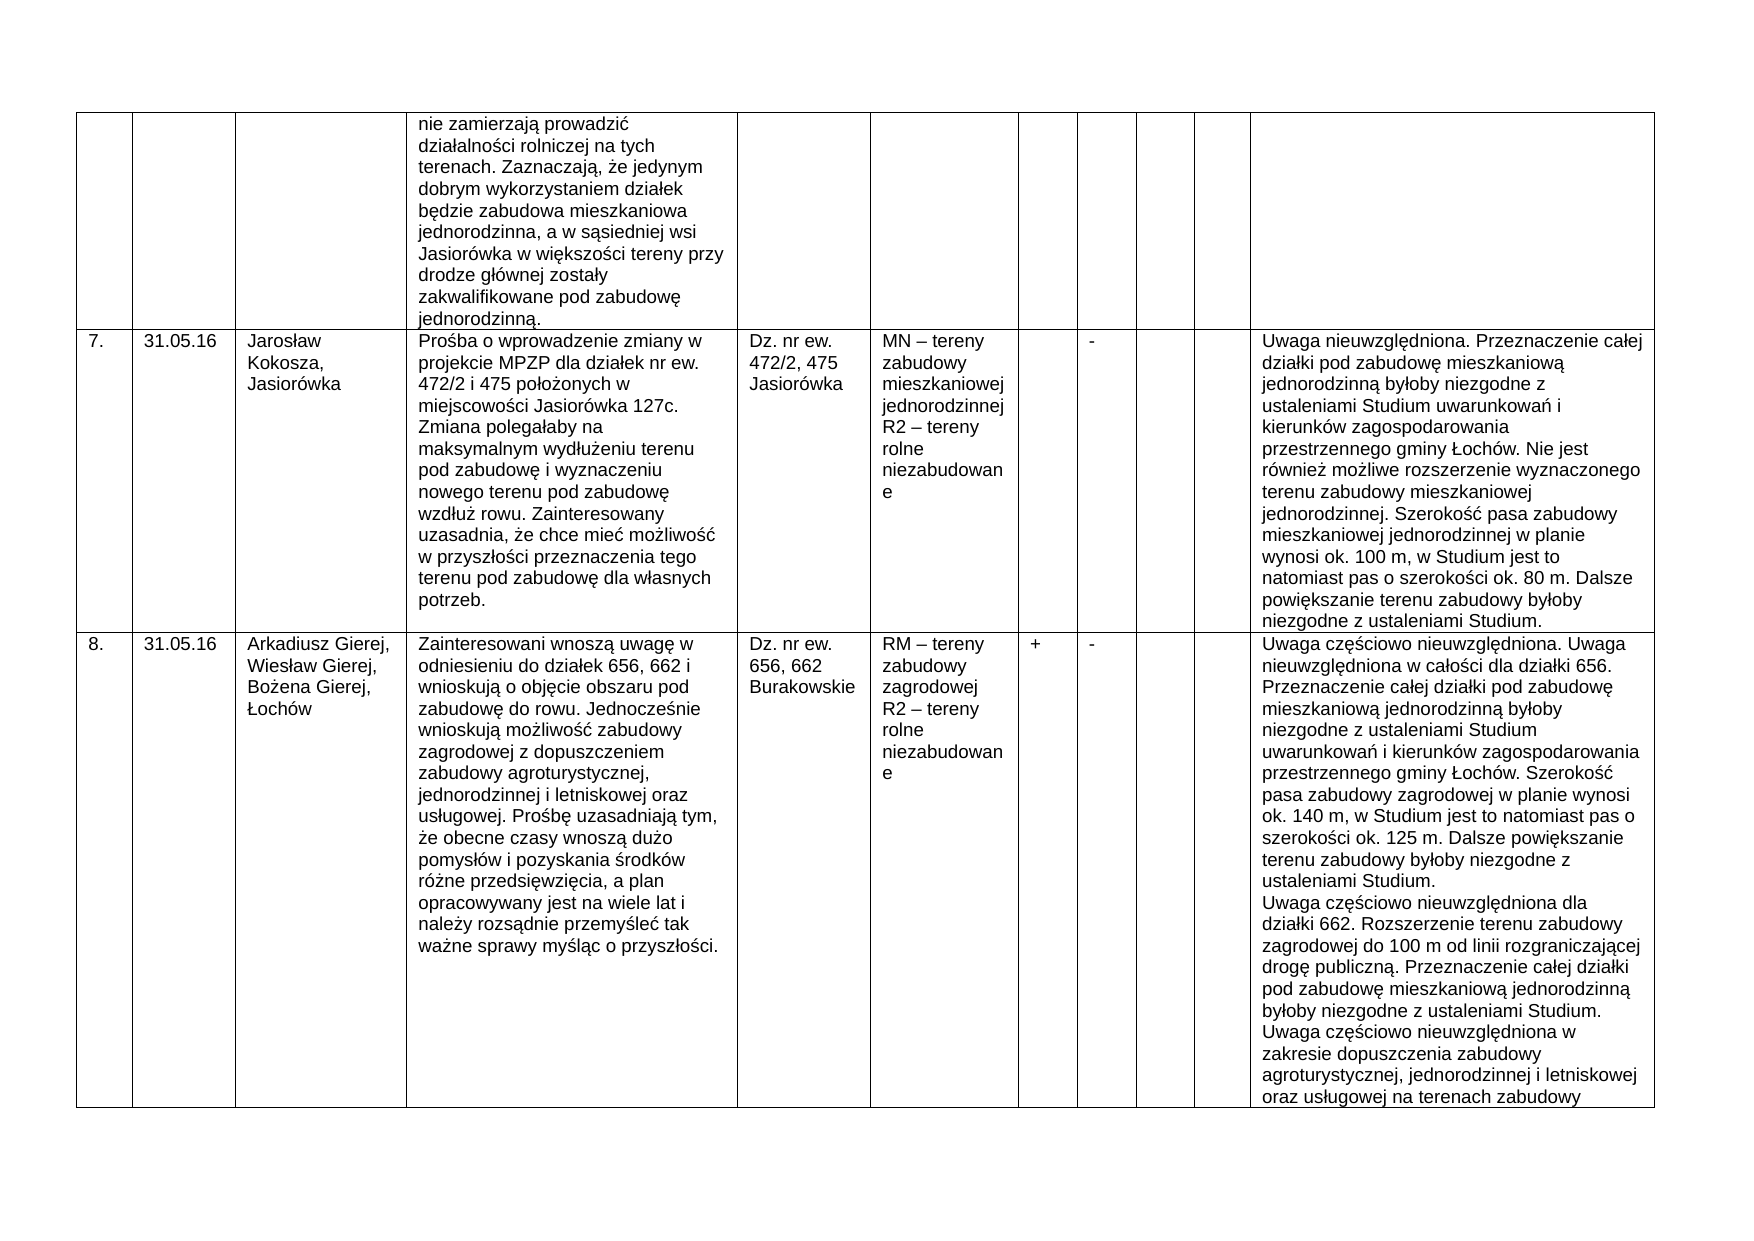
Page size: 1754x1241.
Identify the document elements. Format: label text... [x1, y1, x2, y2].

table_cell [1195, 330, 1250, 632]
table_cell [236, 113, 406, 329]
table_cell Zainteresowani wnoszą uwagę w odniesieniu do działek 656, 662 i wnioskują o objęcie obszaru pod zabudowę do rowu. Jednocześnie wnioskują możliwość zabudowy zagrodowej z dopuszczeniem zabudowy agroturystycznej, jednorodzinnej i letniskowej oraz usługowej. Prośbę uzasadniają tym, że obecne czasy wnoszą dużo pomysłów i pozyskania środków różne przedsięwzięcia, a plan opracowywany jest na wiele lat i należy rozsądnie przemyśleć tak ważne sprawy myśląc o przyszłości. [407, 633, 737, 1107]
table_cell [1195, 113, 1250, 329]
table_cell Arkadiusz Gierej, Wiesław Gierej, Bożena Gierej, Łochów [236, 633, 406, 1107]
table_cell 31.05.16 [133, 330, 235, 632]
table_cell - [1078, 633, 1136, 1107]
table_cell [871, 113, 1018, 329]
table_cell [1137, 633, 1194, 1107]
table_cell Uwaga nieuwzględniona. Przeznaczenie całej działki pod zabudowę mieszkaniową jednorodzinną byłoby niezgodne z ustaleniami Studium uwarunkowań i kierunków zagospodarowania przestrzennego gminy Łochów. Nie jest również możliwe rozszerzenie wyznaczonego terenu zabudowy mieszkaniowej jednorodzinnej. Szerokość pasa zabudowy mieszkaniowej jednorodzinnej w planie wynosi ok. 100 m, w Studium jest to natomiast pas o szerokości ok. 80 m. Dalsze powiększanie terenu zabudowy byłoby niezgodne z ustaleniami Studium. [1251, 330, 1654, 632]
table_cell Jarosław Kokosza, Jasiorówka [236, 330, 406, 632]
table_cell Uwaga częściowo nieuwzględniona. Uwaga nieuwzględniona w całości dla działki 656. Przeznaczenie całej działki pod zabudowę mieszkaniową jednorodzinną byłoby niezgodne z ustaleniami Studium uwarunkowań i kierunków zagospodarowania przestrzennego gminy Łochów. Szerokość pasa zabudowy zagrodowej w planie wynosi ok. 140 m, w Studium jest to natomiast pas o szerokości ok. 125 m. Dalsze powiększanie terenu zabudowy byłoby niezgodne z ustaleniami Studium. Uwaga częściowo nieuwzględniona dla działki 662. Rozszerzenie terenu zabudowy zagrodowej do 100 m od linii rozgraniczającej drogę publiczną. Przeznaczenie całej działki pod zabudowę mieszkaniową jednorodzinną byłoby niezgodne z ustaleniami Studium. Uwaga częściowo nieuwzględniona w zakresie dopuszczenia zabudowy agroturystycznej, jednorodzinnej i letniskowej oraz usługowej na terenach zabudowy [1251, 633, 1654, 1107]
table_cell Dz. nr ew. 656, 662 Burakowskie [738, 633, 870, 1107]
table_cell [1137, 113, 1194, 329]
table_cell [1195, 633, 1250, 1107]
table_cell [1251, 113, 1654, 329]
table_cell + [1019, 633, 1077, 1107]
table_cell 31.05.16 [133, 633, 235, 1107]
table_cell RM – tereny zabudowy zagrodowej R2 – tereny rolne niezabudowane [871, 633, 1018, 1107]
table_cell MN – tereny zabudowy mieszkaniowej jednorodzinnej R2 – tereny rolne niezabudowane [871, 330, 1018, 632]
table_cell [1019, 113, 1077, 329]
table_cell [133, 113, 235, 329]
table_cell [1137, 330, 1194, 632]
table_cell - [1078, 113, 1136, 329]
table_cell [77, 113, 132, 329]
table_cell - [1078, 330, 1136, 632]
table_cell [738, 113, 870, 329]
table_cell Dz. nr ew. 472/2, 475 Jasiorówka [738, 330, 870, 632]
table_cell 7. [77, 330, 132, 632]
table_cell [1019, 330, 1077, 632]
table_cell nie zamierzają prowadzić działalności rolniczej na tych terenach. Zaznaczają, że jedynym dobrym wykorzystaniem działek będzie zabudowa mieszkaniowa jednorodzinna, a w sąsiedniej wsi Jasiorówka w większości tereny przy drodze głównej zostały zakwalifikowane pod zabudowę jednorodzinną. [407, 113, 737, 329]
table_cell 8. [77, 633, 132, 1107]
table_cell Prośba o wprowadzenie zmiany w projekcie MPZP dla działek nr ew. 472/2 i 475 położonych w miejscowości Jasiorówka 127c. Zmiana polegałaby na maksymalnym wydłużeniu terenu pod zabudowę i wyznaczeniu nowego terenu pod zabudowę wzdłuż rowu. Zainteresowany uzasadnia, że chce mieć możliwość w przyszłości przeznaczenia tego terenu pod zabudowę dla własnych potrzeb. [407, 330, 737, 632]
